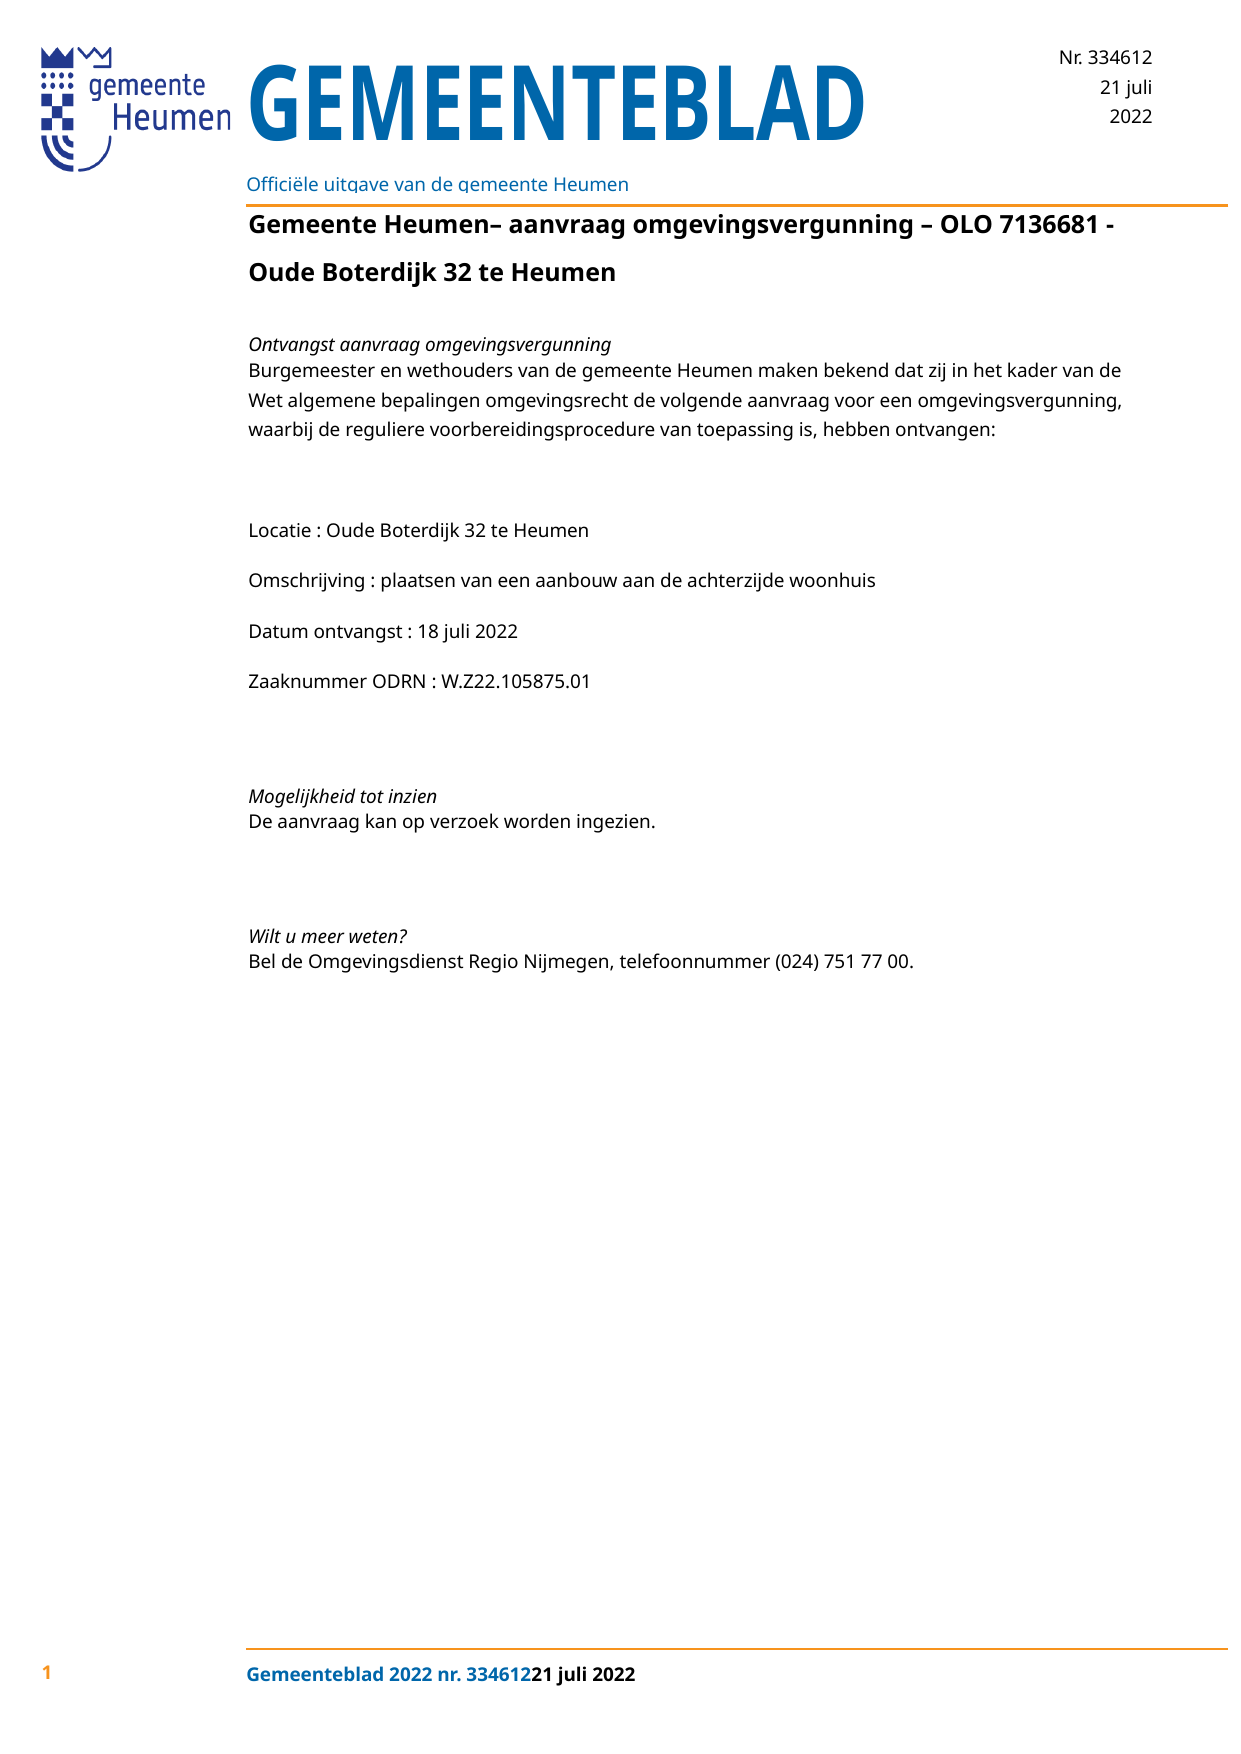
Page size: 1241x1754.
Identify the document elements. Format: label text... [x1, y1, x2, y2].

text Datum ontvangst : 18 juli 2022 [248, 618, 1152, 644]
text Locatie : Oude Boterdijk 32 te Heumen [248, 517, 1152, 543]
text Omschrijving : plaatsen van een aanbouw aan de achterzijde woonhuis [248, 568, 1152, 593]
text Ontvangst aanvraag omgevingsvergunning [248, 331, 1152, 357]
text Wilt u meer weten? [248, 923, 1152, 949]
text Mogelijkheid tot inzien [248, 783, 1152, 808]
text Burgemeester en wethouders van de gemeente Heumen maken bekend dat zij in het kader van de Wet algemene bepalingen omgevingsrecht de volgende aanvraag voor een omgevingsvergunning, waarbij de reguliere voorbereidingsprocedure van toepassing is, hebben ontvangen: [248, 357, 1152, 442]
text Gemeente Heumen– aanvraag omgevingsvergunning – OLO 7136681 - Oude Boterdijk 32 te Heumen [248, 207, 1152, 288]
text Zaaknummer ODRN : W.Z22.105875.01 [248, 668, 1152, 694]
text De aanvraag kan op verzoek worden ingezien. [248, 808, 1152, 834]
text Bel de Omgevingsdienst Regio Nijmegen, telefoonnummer (024) 751 77 00. [248, 949, 1152, 974]
picture [41, 47, 231, 172]
